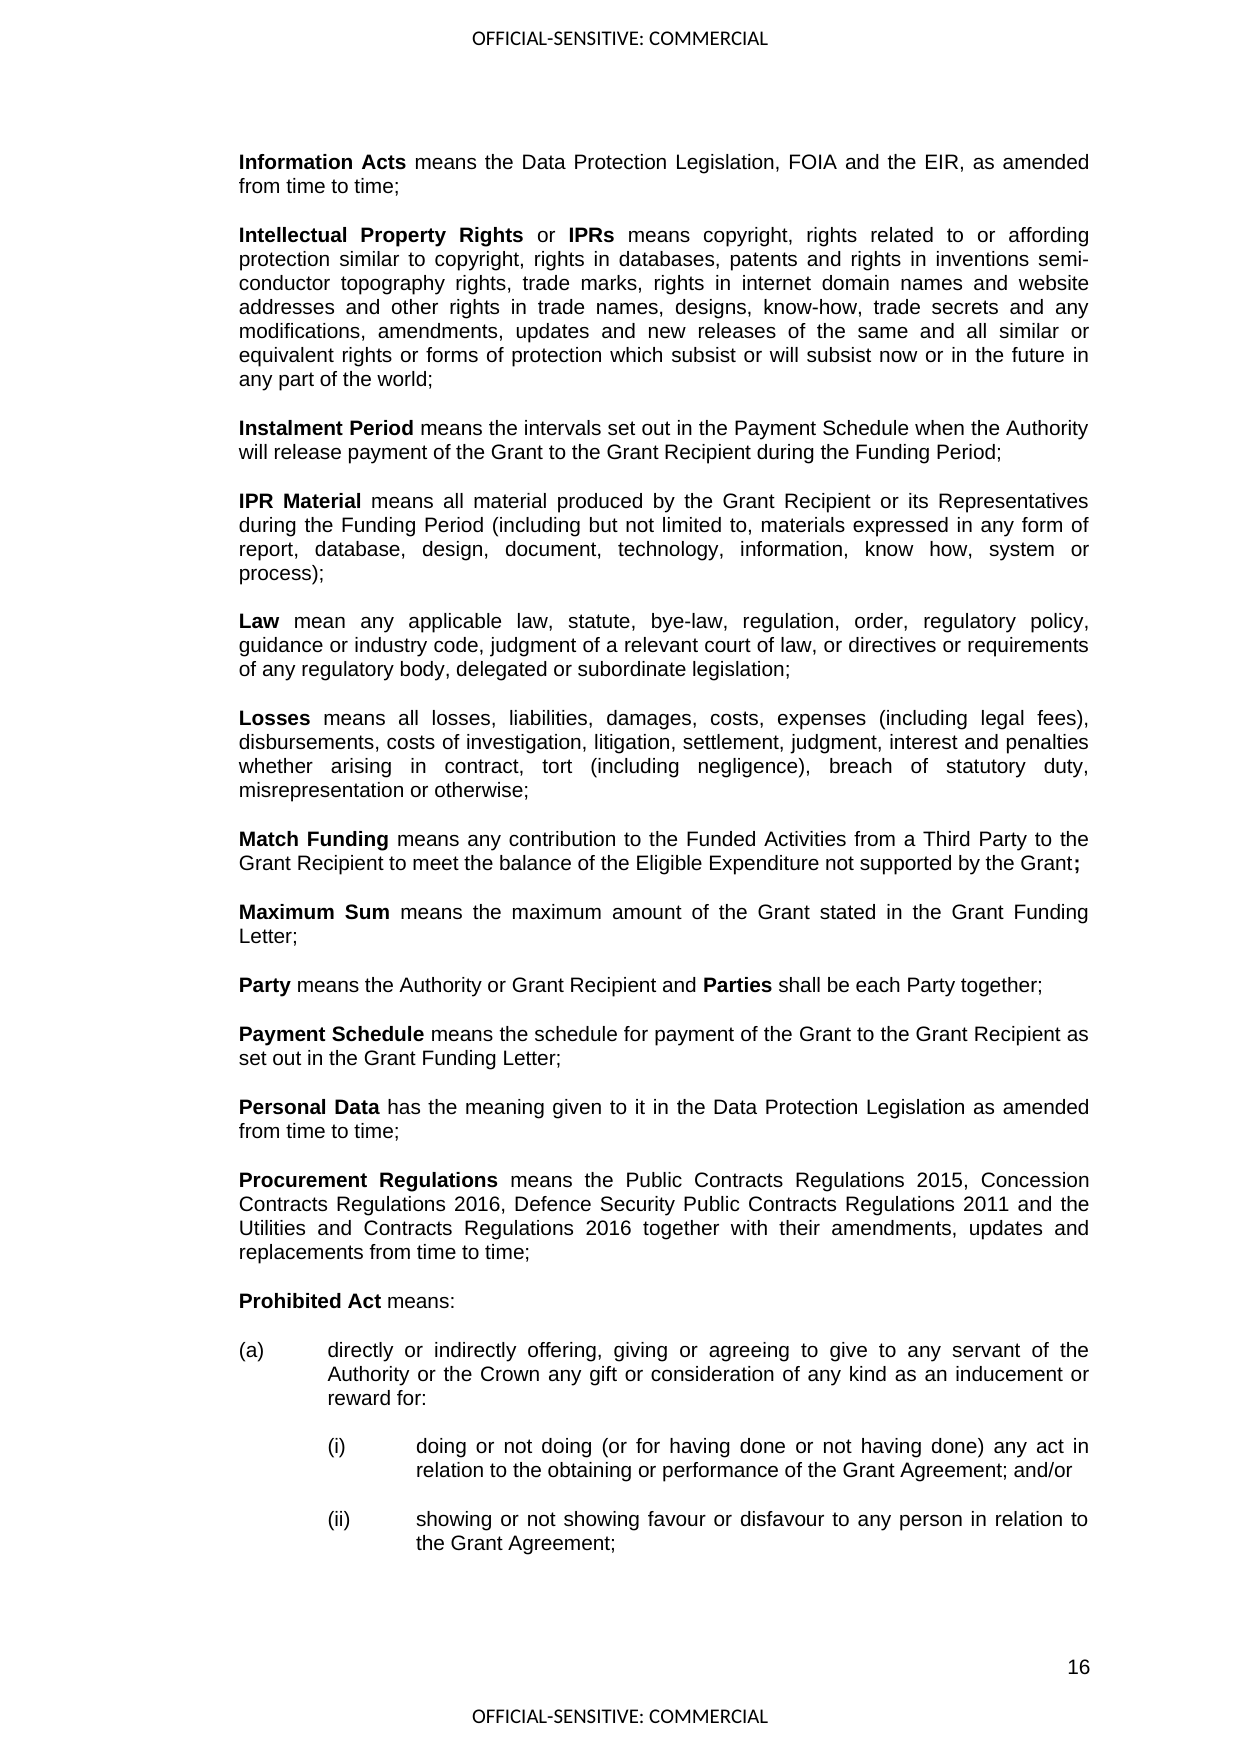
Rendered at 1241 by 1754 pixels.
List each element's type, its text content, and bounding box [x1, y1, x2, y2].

list doing or not doing (or for having done or not having done) any act in relation to the obtaining or performance of the Grant Agreement; and/or [327, 1434, 1090, 1482]
text Prohibited Act means: [239, 1288, 1090, 1312]
text Losses means all losses, liabilities, damages, costs, expenses (including legal fees), disbursements, costs of investigation, litigation, settlement, judgment, interest and penalties whether arising in contract, tort (including negligence), breach of statutory duty, misrepresentation or otherwise; [239, 706, 1090, 802]
text Payment Schedule means the schedule for payment of the Grant to the Grant Recipient as set out in the Grant Funding Letter; [239, 1022, 1090, 1070]
text Intellectual Property Rights or IPRs means copyright, rights related to or affording protection similar to copyright, rights in databases, patents and rights in inventions semi-conductor topography rights, trade marks, rights in internet domain names and website addresses and other rights in trade names, designs, know-how, trade secrets and any modifications, amendments, updates and new releases of the same and all similar or equivalent rights or forms of protection which subsist or will subsist now or in the future in any part of the world; [239, 223, 1090, 391]
text Instalment Period means the intervals set out in the Payment Schedule when the Authority will release payment of the Grant to the Grant Recipient during the Funding Period; [239, 416, 1090, 463]
text Procurement Regulations means the Public Contracts Regulations 2015, Concession Contracts Regulations 2016, Defence Security Public Contracts Regulations 2011 and the Utilities and Contracts Regulations 2016 together with their amendments, updates and replacements from time to time; [239, 1168, 1090, 1263]
text Match Funding means any contribution to the Funded Activities from a Third Party to the Grant Recipient to meet the balance of the Eligible Expenditure not supported by the Grant; [239, 827, 1090, 875]
list directly or indirectly offering, giving or agreeing to give to any servant of the Authority or the Crown any gift or consideration of any kind as an inducement or reward for: [239, 1337, 1090, 1409]
text Party means the Authority or Grant Recipient and Parties shall be each Party together; [239, 973, 1090, 997]
text Information Acts means the Data Protection Legislation, FOIA and the EIR, as amended from time to time; [239, 150, 1090, 198]
text Maximum Sum means the maximum amount of the Grant stated in the Grant Funding Letter; [239, 900, 1090, 948]
text Personal Data has the meaning given to it in the Data Protection Legislation as amended from time to time; [239, 1095, 1090, 1143]
text Law mean any applicable law, statute, bye-law, regulation, order, regulatory policy, guidance or industry code, judgment of a relevant court of law, or directives or requirements of any regulatory body, delegated or subordinate legislation; [239, 609, 1090, 681]
list showing or not showing favour or disfavour to any person in relation to the Grant Agreement; [327, 1507, 1090, 1555]
text IPR Material means all material produced by the Grant Recipient or its Representatives during the Funding Period (including but not limited to, materials expressed in any form of report, database, design, document, technology, information, know how, system or process); [239, 488, 1090, 584]
